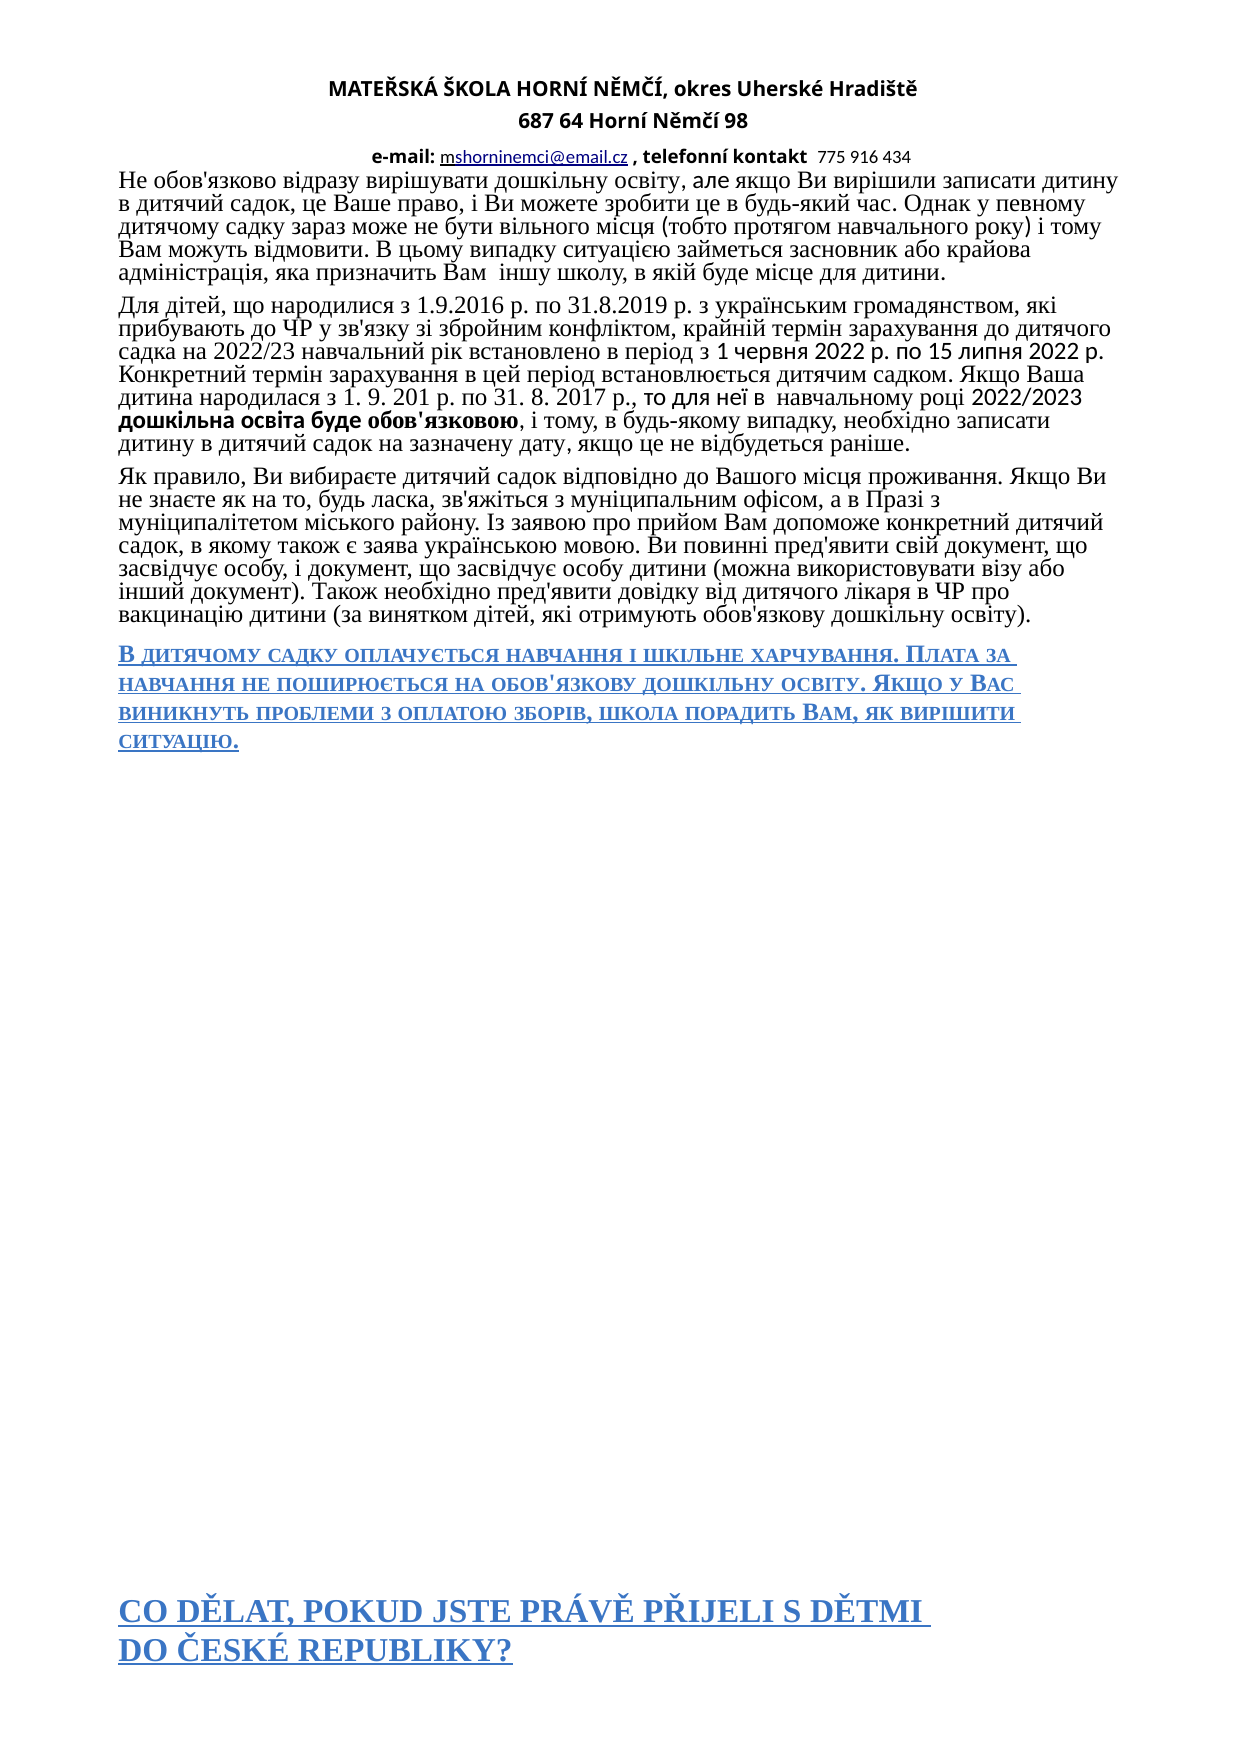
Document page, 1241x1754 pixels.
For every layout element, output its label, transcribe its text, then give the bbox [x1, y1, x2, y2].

text Не обов'язково відразу вирішувати дошкільну освіту, але якщо Ви вирішили записати дитину в дитячий садок, це Ваше право, і Ви можете зробити це в будь-який час. Однак у певному дитячому садку зараз може не бути вільного місця (тобто протягом навчального року) і тому Вам можуть відмовити. В цьому випадку ситуацією займеться засновник або крайова адміністрація, яка призначить Вам іншу школу, в якій буде місце для дитини. [118, 170, 1122, 285]
text Для дітей, що народилися з 1.9.2016 р. по 31.8.2019 р. з українським громадянством, які прибувають до ЧР у зв'язку зі збройним конфліктом, крайній термін зарахування до дитячого садка на 2022/23 навчальний рік встановлено в період з 1 червня 2022 р. по 15 липня 2022 р. Конкретний термін зарахування в цей період встановлюється дитячим садком. Якщо Ваша дитина народилася з 1. 9. 201 р. по 31. 8. 2017 р., то для неї в навчальному році 2022/2023 дошкільна освіта буде обов'язковою, і тому, в будь-якому випадку, необхідно записати дитину в дитячий садок на зазначену дату, якщо це не відбудеться раніше. [118, 295, 1122, 456]
text Як правило, Ви вибираєте дитячий садок відповідно до Вашого місця проживання. Якщо Ви не знаєте як на то, будь ласка, зв'яжіться з муніципальним офісом, а в Празі з муніципалітетом міського району. Із заявою про прийом Вам допоможе конкретний дитячий садок, в якому також є заява українською мовою. Ви повинні пред'явити свій документ, що засвідчує особу, і документ, що засвідчує особу дитини (можна використовувати візу або інший документ). Також необхідно пред'явити довідку від дитячого лікаря в ЧР про вакцинацію дитини (за винятком дітей, які отримують обов'язкову дошкільну освіту). [118, 466, 1122, 627]
text В дитячому садку оплачується навчання і шкільне харчування. Плата за навчання не поширюється на обов'язкову дошкільну освіту. Якщо у Вас виникнуть проблеми з оплатою зборів, школа порадить Вам, як вирішити ситуацію. [118, 639, 1122, 754]
text CO DĚLAT, POKUD JSTE PRÁVĚ PŘIJELI S DĚTMI DO ČESKÉ REPUBLIKY? [118, 1592, 1122, 1668]
